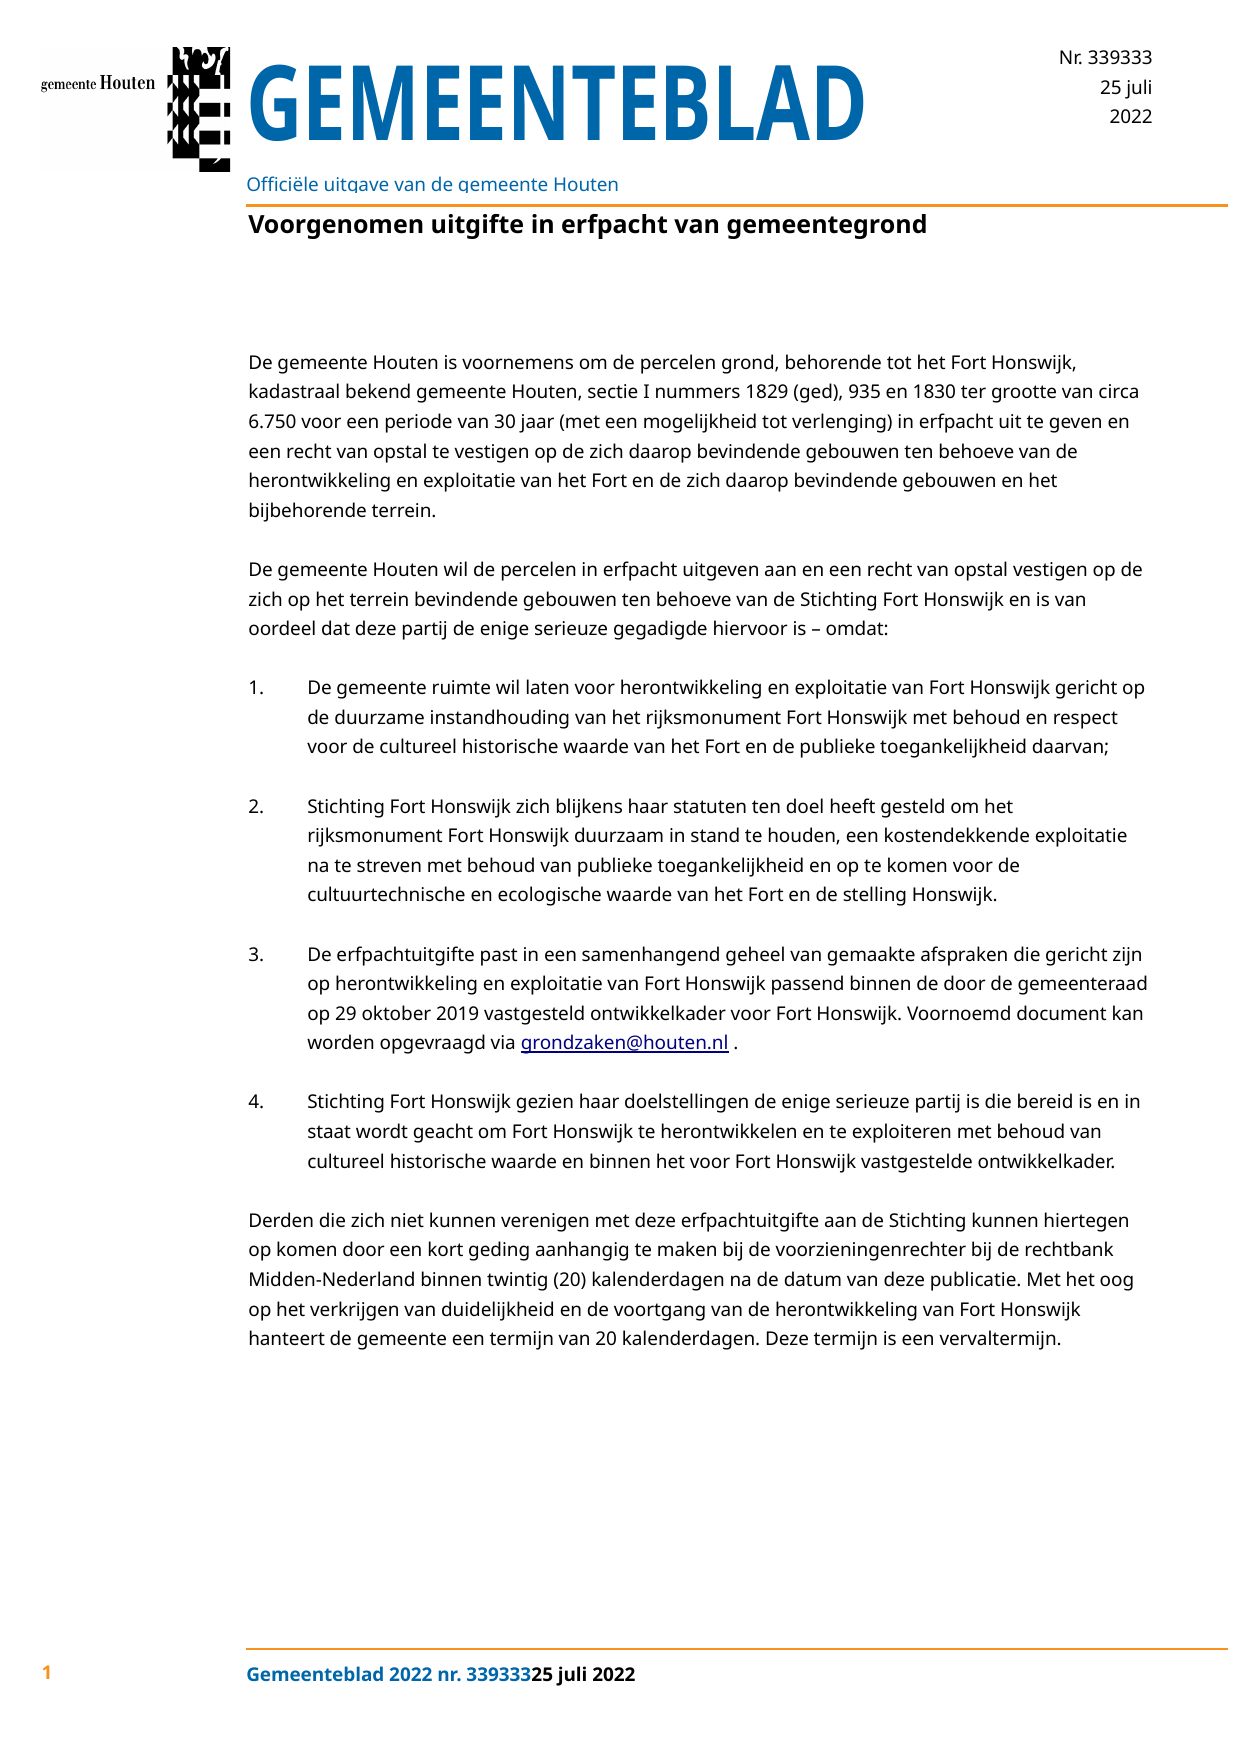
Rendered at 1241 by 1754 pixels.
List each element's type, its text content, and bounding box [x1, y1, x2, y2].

list Stichting Fort Honswijk zich blijkens haar statuten ten doel heeft gesteld om het rijksmonument Fort Honswijk duurzaam in stand te houden, een kostendekkende exploitatie na te streven met behoud van publieke toegankelijkheid en op te komen voor de cultuurtechnische en ecologische waarde van het Fort en de stelling Honswijk. [248, 793, 1152, 907]
text De gemeente Houten wil de percelen in erfpacht uitgeven aan en een recht van opstal vestigen op de zich op het terrein bevindende gebouwen ten behoeve van de Stichting Fort Honswijk en is van oordeel dat deze partij de enige serieuze gegadigde hiervoor is – omdat: [248, 556, 1152, 641]
picture [41, 47, 231, 172]
text De gemeente Houten is voornemens om de percelen grond, behorende tot het Fort Honswijk, kadastraal bekend gemeente Houten, sectie I nummers 1829 (ged), 935 en 1830 ter grootte van circa 6.750 voor een periode van 30 jaar (met een mogelijkheid tot verlenging) in erfpacht uit te geven en een recht van opstal te vestigen op de zich daarop bevindende gebouwen ten behoeve van de herontwikkeling en exploitatie van het Fort en de zich daarop bevindende gebouwen en het bijbehorende terrein. [248, 349, 1152, 523]
text Voorgenomen uitgifte in erfpacht van gemeentegrond [248, 207, 1152, 241]
list De erfpachtuitgifte past in een samenhangend geheel van gemaakte afspraken die gericht zijn op herontwikkeling en exploitatie van Fort Honswijk passend binnen de door de gemeenteraad op 29 oktober 2019 vastgesteld ontwikkelkader voor Fort Honswijk. Voornoemd document kan worden opgevraagd via grondzaken@houten.nl . [248, 941, 1152, 1055]
list Stichting Fort Honswijk gezien haar doelstellingen de enige serieuze partij is die bereid is en in staat wordt geacht om Fort Honswijk te herontwikkelen en te exploiteren met behoud van cultureel historische waarde en binnen het voor Fort Honswijk vastgestelde ontwikkelkader. [248, 1089, 1152, 1174]
text Derden die zich niet kunnen verenigen met deze erfpachtuitgifte aan de Stichting kunnen hiertegen op komen door een kort geding aanhangig te maken bij de voorzieningenrechter bij de rechtbank Midden-Nederland binnen twintig (20) kalenderdagen na de datum van deze publicatie. Met het oog op het verkrijgen van duidelijkheid en de voortgang van de herontwikkeling van Fort Honswijk hanteert de gemeente een termijn van 20 kalenderdagen. Deze termijn is een vervaltermijn. [248, 1207, 1152, 1351]
list De gemeente ruimte wil laten voor herontwikkeling en exploitatie van Fort Honswijk gericht op de duurzame instandhouding van het rijksmonument Fort Honswijk met behoud en respect voor de cultureel historische waarde van het Fort en de publieke toegankelijkheid daarvan; [248, 674, 1152, 759]
